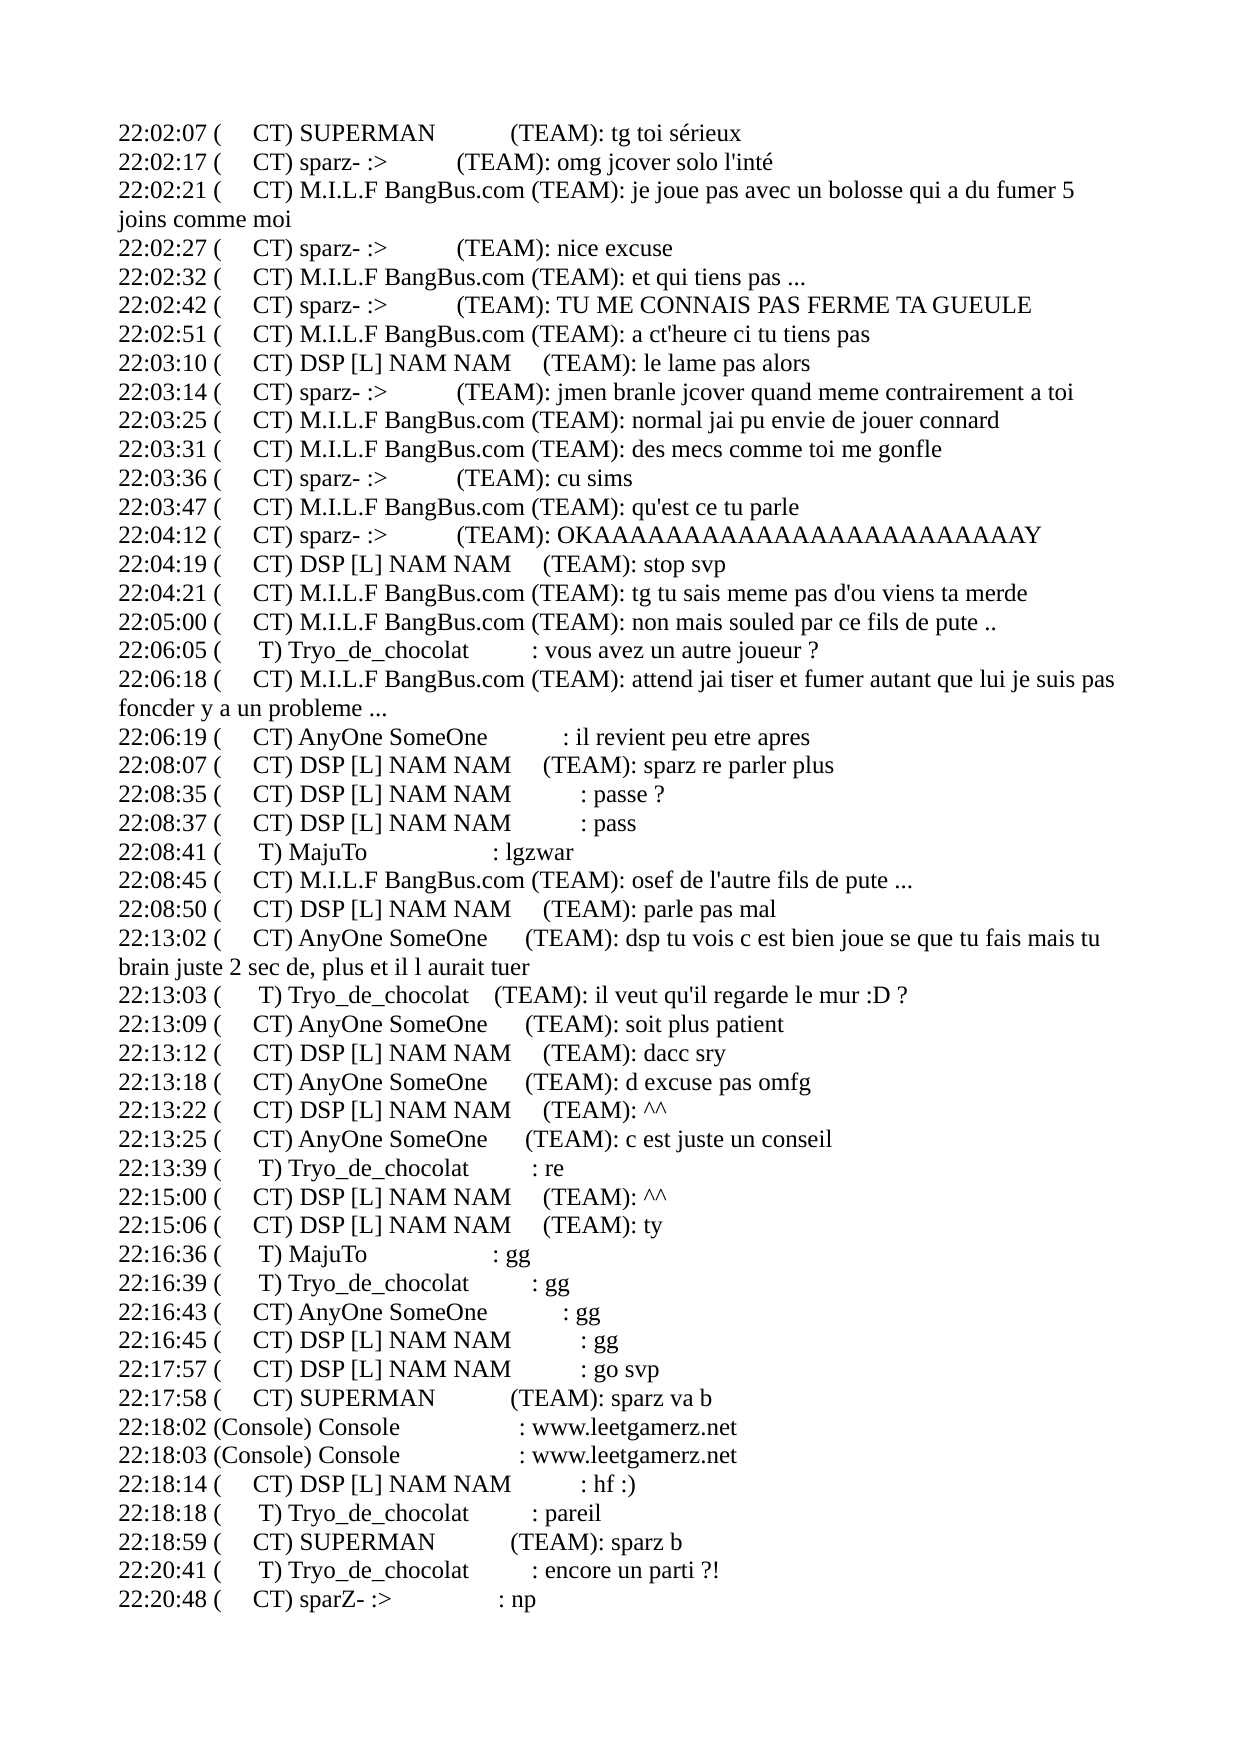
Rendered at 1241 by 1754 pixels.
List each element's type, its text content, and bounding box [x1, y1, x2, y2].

text 22:02:42 ( CT) sparz- :> (TEAM): TU ME CONNAIS PAS FERME TA GUEULE [118, 291, 1122, 319]
text 22:13:39 ( T) Tryo_de_chocolat : re [118, 1153, 1122, 1182]
text 22:20:48 ( CT) sparZ- :> : np [118, 1584, 1122, 1613]
text 22:18:14 ( CT) DSP [L] NAM NAM : hf :) [118, 1469, 1122, 1498]
text 22:03:10 ( CT) DSP [L] NAM NAM (TEAM): le lame pas alors [118, 348, 1122, 377]
text 22:06:18 ( CT) M.I.L.F BangBus.com (TEAM): attend jai tiser et fumer autant que lui je suis pas foncder y a un probleme ... [118, 664, 1122, 722]
text 22:13:25 ( CT) AnyOne SomeOne (TEAM): c est juste un conseil [118, 1124, 1122, 1153]
text 22:08:45 ( CT) M.I.L.F BangBus.com (TEAM): osef de l'autre fils de pute ... [118, 866, 1122, 894]
text 22:18:18 ( T) Tryo_de_chocolat : pareil [118, 1498, 1122, 1527]
text 22:18:59 ( CT) SUPERMAN (TEAM): sparz b [118, 1527, 1122, 1556]
text 22:15:00 ( CT) DSP [L] NAM NAM (TEAM): ^^ [118, 1182, 1122, 1211]
text 22:06:05 ( T) Tryo_de_chocolat : vous avez un autre joueur ? [118, 636, 1122, 664]
text 22:16:36 ( T) MajuTo : gg [118, 1239, 1122, 1268]
text 22:13:02 ( CT) AnyOne SomeOne (TEAM): dsp tu vois c est bien joue se que tu fais mais tu brain juste 2 sec de, plus et il l aurait tuer [118, 923, 1122, 981]
text 22:02:07 ( CT) SUPERMAN (TEAM): tg toi sérieux [118, 118, 1122, 147]
text 22:02:17 ( CT) sparz- :> (TEAM): omg jcover solo l'inté [118, 147, 1122, 176]
text 22:02:51 ( CT) M.I.L.F BangBus.com (TEAM): a ct'heure ci tu tiens pas [118, 319, 1122, 348]
text 22:16:45 ( CT) DSP [L] NAM NAM : gg [118, 1326, 1122, 1354]
text 22:18:02 (Console) Console : www.leetgamerz.net [118, 1412, 1122, 1441]
text 22:08:35 ( CT) DSP [L] NAM NAM : passe ? [118, 779, 1122, 808]
text 22:04:21 ( CT) M.I.L.F BangBus.com (TEAM): tg tu sais meme pas d'ou viens ta merde [118, 578, 1122, 607]
text 22:08:41 ( T) MajuTo : lgzwar [118, 837, 1122, 866]
text 22:02:27 ( CT) sparz- :> (TEAM): nice excuse [118, 233, 1122, 262]
text 22:04:12 ( CT) sparz- :> (TEAM): OKAAAAAAAAAAAAAAAAAAAAAAAAY [118, 521, 1122, 549]
text 22:05:00 ( CT) M.I.L.F BangBus.com (TEAM): non mais souled par ce fils de pute .. [118, 607, 1122, 636]
text 22:13:12 ( CT) DSP [L] NAM NAM (TEAM): dacc sry [118, 1038, 1122, 1067]
text 22:15:06 ( CT) DSP [L] NAM NAM (TEAM): ty [118, 1211, 1122, 1239]
text 22:04:19 ( CT) DSP [L] NAM NAM (TEAM): stop svp [118, 549, 1122, 578]
text 22:03:36 ( CT) sparz- :> (TEAM): cu sims [118, 463, 1122, 492]
text 22:02:32 ( CT) M.I.L.F BangBus.com (TEAM): et qui tiens pas ... [118, 262, 1122, 291]
text 22:06:19 ( CT) AnyOne SomeOne : il revient peu etre apres [118, 722, 1122, 751]
text 22:08:37 ( CT) DSP [L] NAM NAM : pass [118, 808, 1122, 837]
text 22:08:50 ( CT) DSP [L] NAM NAM (TEAM): parle pas mal [118, 894, 1122, 923]
text 22:03:47 ( CT) M.I.L.F BangBus.com (TEAM): qu'est ce tu parle [118, 492, 1122, 521]
text 22:18:03 (Console) Console : www.leetgamerz.net [118, 1441, 1122, 1469]
text 22:16:43 ( CT) AnyOne SomeOne : gg [118, 1297, 1122, 1326]
text 22:13:09 ( CT) AnyOne SomeOne (TEAM): soit plus patient [118, 1009, 1122, 1038]
text 22:17:58 ( CT) SUPERMAN (TEAM): sparz va b [118, 1383, 1122, 1412]
text 22:08:07 ( CT) DSP [L] NAM NAM (TEAM): sparz re parler plus [118, 751, 1122, 779]
text 22:13:18 ( CT) AnyOne SomeOne (TEAM): d excuse pas omfg [118, 1067, 1122, 1096]
text 22:03:31 ( CT) M.I.L.F BangBus.com (TEAM): des mecs comme toi me gonfle [118, 434, 1122, 463]
text 22:17:57 ( CT) DSP [L] NAM NAM : go svp [118, 1354, 1122, 1383]
text 22:13:03 ( T) Tryo_de_chocolat (TEAM): il veut qu'il regarde le mur :D ? [118, 981, 1122, 1009]
text 22:02:21 ( CT) M.I.L.F BangBus.com (TEAM): je joue pas avec un bolosse qui a du fumer 5 joins comme moi [118, 176, 1122, 233]
text 22:03:25 ( CT) M.I.L.F BangBus.com (TEAM): normal jai pu envie de jouer connard [118, 406, 1122, 434]
text 22:03:14 ( CT) sparz- :> (TEAM): jmen branle jcover quand meme contrairement a toi [118, 377, 1122, 406]
text 22:16:39 ( T) Tryo_de_chocolat : gg [118, 1268, 1122, 1297]
text 22:13:22 ( CT) DSP [L] NAM NAM (TEAM): ^^ [118, 1096, 1122, 1124]
text 22:20:41 ( T) Tryo_de_chocolat : encore un parti ?! [118, 1556, 1122, 1584]
